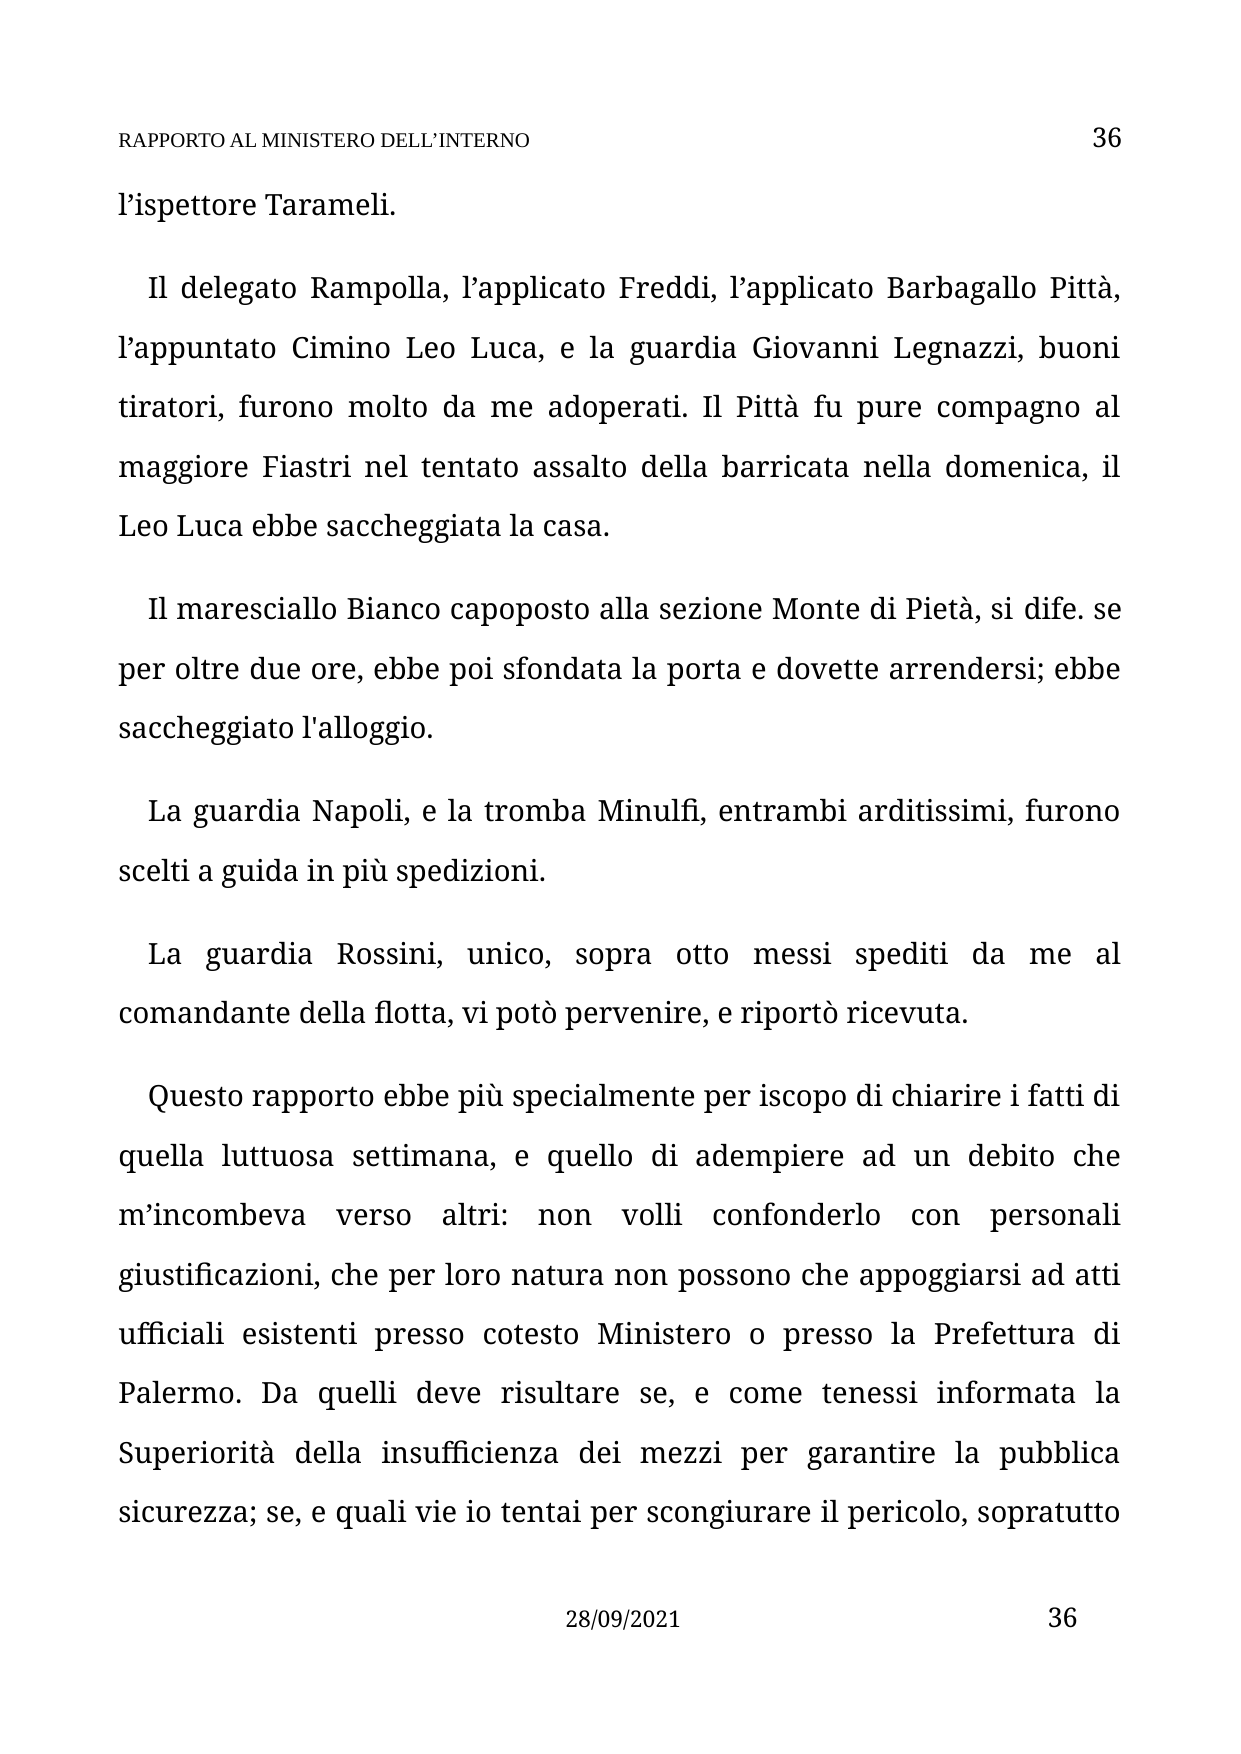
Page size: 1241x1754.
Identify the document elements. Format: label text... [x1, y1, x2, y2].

text La guardia Napoli, e la tromba Minulfi, entrambi arditissimi, furono scelti a guida in più spedizioni. [118, 790, 1122, 889]
text Il maresciallo Bianco capoposto alla sezione Monte di Pietà, si dife. se per oltre due ore, ebbe poi sfondata la porta e dovette arrendersi; ebbe saccheggiato l'alloggio. [118, 588, 1122, 747]
text l’ispettore Tarameli. [118, 184, 1122, 224]
text La guardia Rossini, unico, sopra otto messi spediti da me al comandante della flotta, vi potò pervenire, e riportò ricevuta. [118, 933, 1122, 1032]
text Questo rapporto ebbe più specialmente per iscopo di chiarire i fatti di quella luttuosa settimana, e quello di adempiere ad un debito che m’incombeva verso altri: non volli confonderlo con personali giustificazioni, che per loro natura non possono che appoggiarsi ad atti ufficiali esistenti presso cotesto Ministero o presso la Prefettura di Palermo. Da quelli deve risultare se, e come tenessi informata la Superiorità della insufficienza dei mezzi per garantire la pubblica sicurezza; se, e quali vie io tentai per scongiurare il pericolo, sopratutto [118, 1075, 1122, 1531]
text Il delegato Rampolla, l’applicato Freddi, l’applicato Barbagallo Pittà, l’appuntato Cimino Leo Luca, e la guardia Giovanni Legnazzi, buoni tiratori, furono molto da me adoperati. Il Pittà fu pure compagno al maggiore Fiastri nel tentato assalto della barricata nella domenica, il Leo Luca ebbe saccheggiata la casa. [118, 267, 1122, 545]
